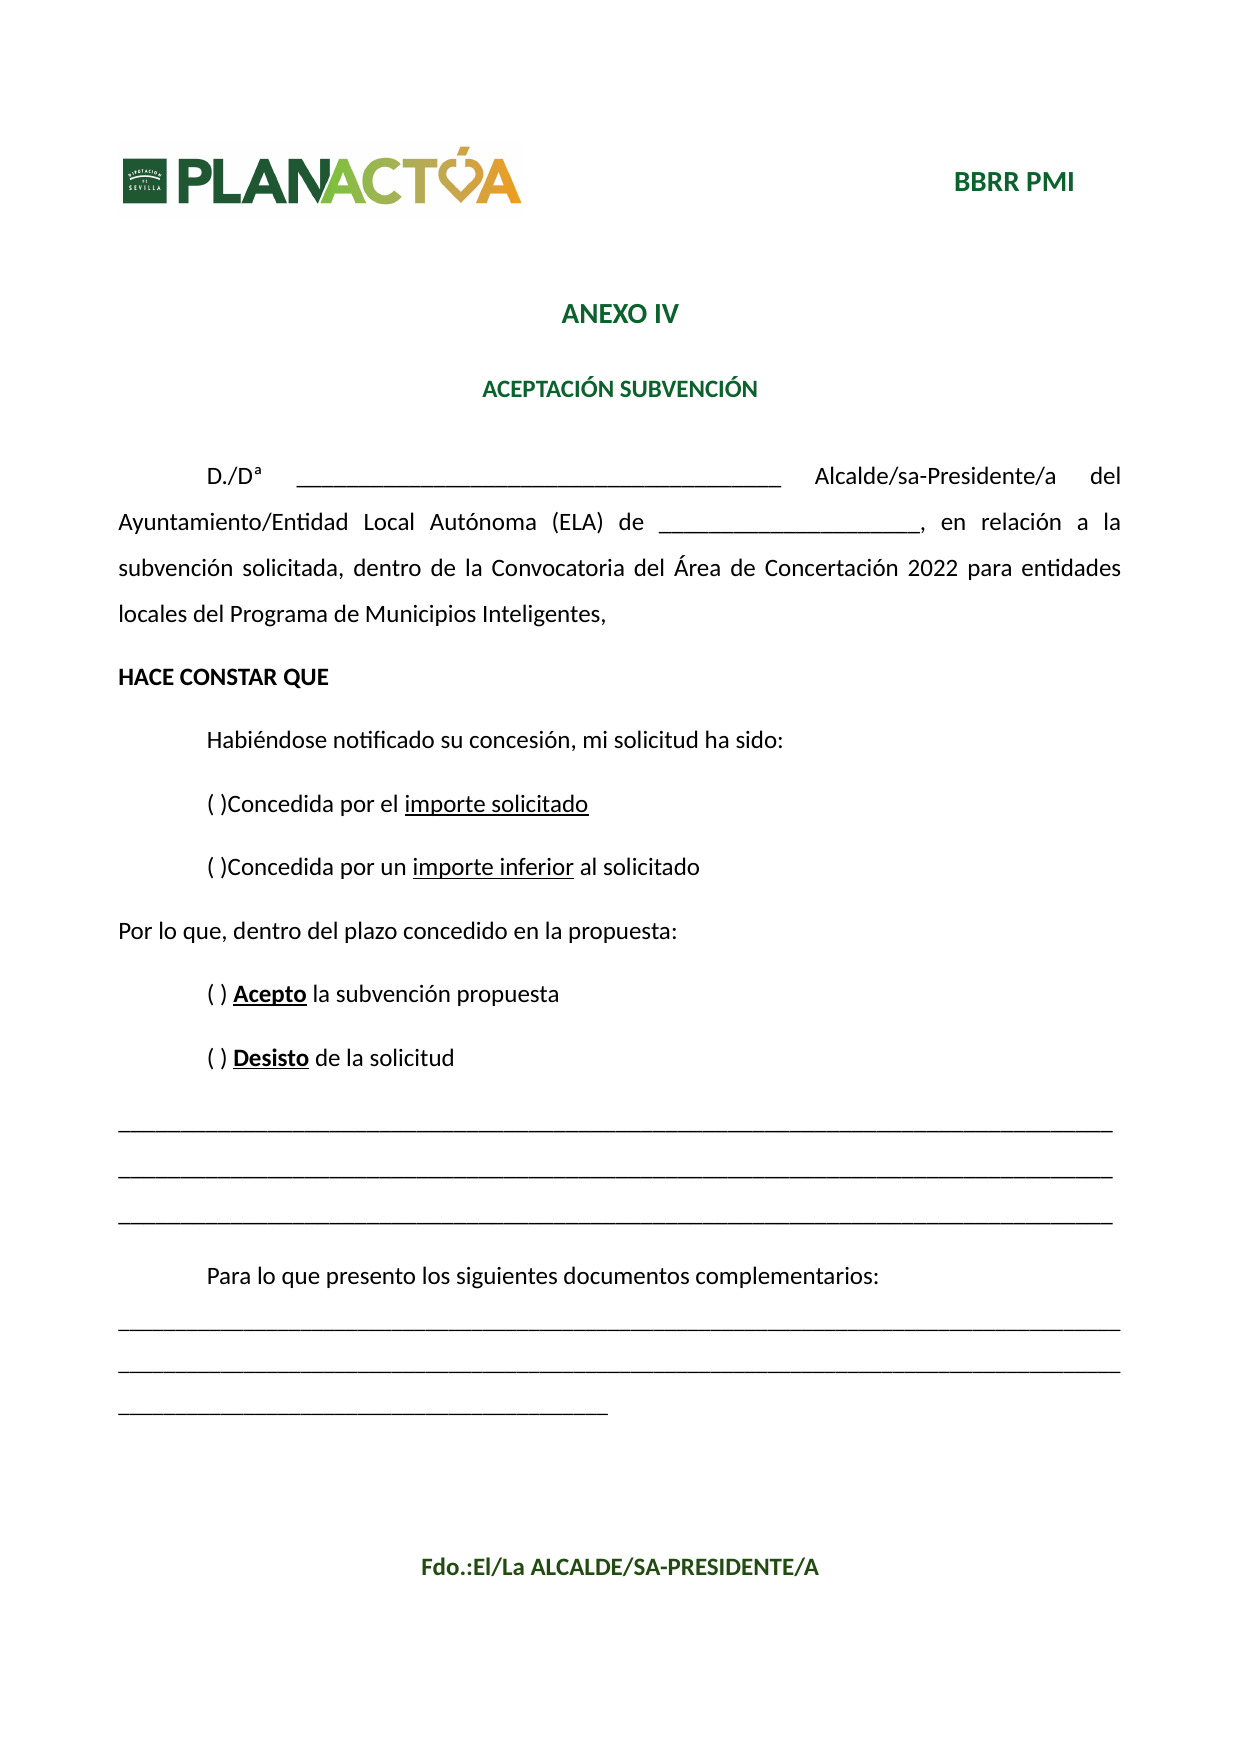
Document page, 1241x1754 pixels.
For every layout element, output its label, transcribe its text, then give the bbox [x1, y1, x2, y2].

text ( )Concedida por un importe inferior al solicitado [118, 851, 1122, 882]
text ( ) Acepto la subvención propuesta [118, 978, 1122, 1009]
text ___________________________________________________________________________________________________________________________________________________________________________________________________________________________ [118, 1306, 1122, 1418]
picture [118, 140, 522, 218]
text ( )Concedida por el importe solicitado [118, 788, 1122, 818]
text D./Dª _______________________________________ Alcalde/sa-Presidente/a del Ayuntamiento/Entidad Local Autónoma (ELA) de _____________________, en relación a la subvención solicitada, dentro de la Convocatoria del Área de Concertación 2022 para entidades locales del Programa de Municipios Inteligentes, [118, 461, 1122, 628]
text Habiéndose notificado su concesión, mi solicitud ha sido: [118, 724, 1122, 755]
text ________________________________________________________________________________________________________________________________________________________________________________________________________________________________________________ [118, 1105, 1122, 1227]
text Por lo que, dentro del plazo concedido en la propuesta: [118, 915, 1122, 945]
text ( ) Desisto de la solicitud [118, 1042, 1122, 1072]
text Fdo.:El/La ALCALDE/SA-PRESIDENTE/A [118, 1551, 1122, 1582]
text ACEPTACIÓN SUBVENCIÓN [118, 373, 1122, 403]
text Para lo que presento los siguientes documentos complementarios: [118, 1260, 1122, 1291]
text ANEXO IV [118, 295, 1122, 331]
text HACE CONSTAR QUE [118, 661, 1122, 692]
